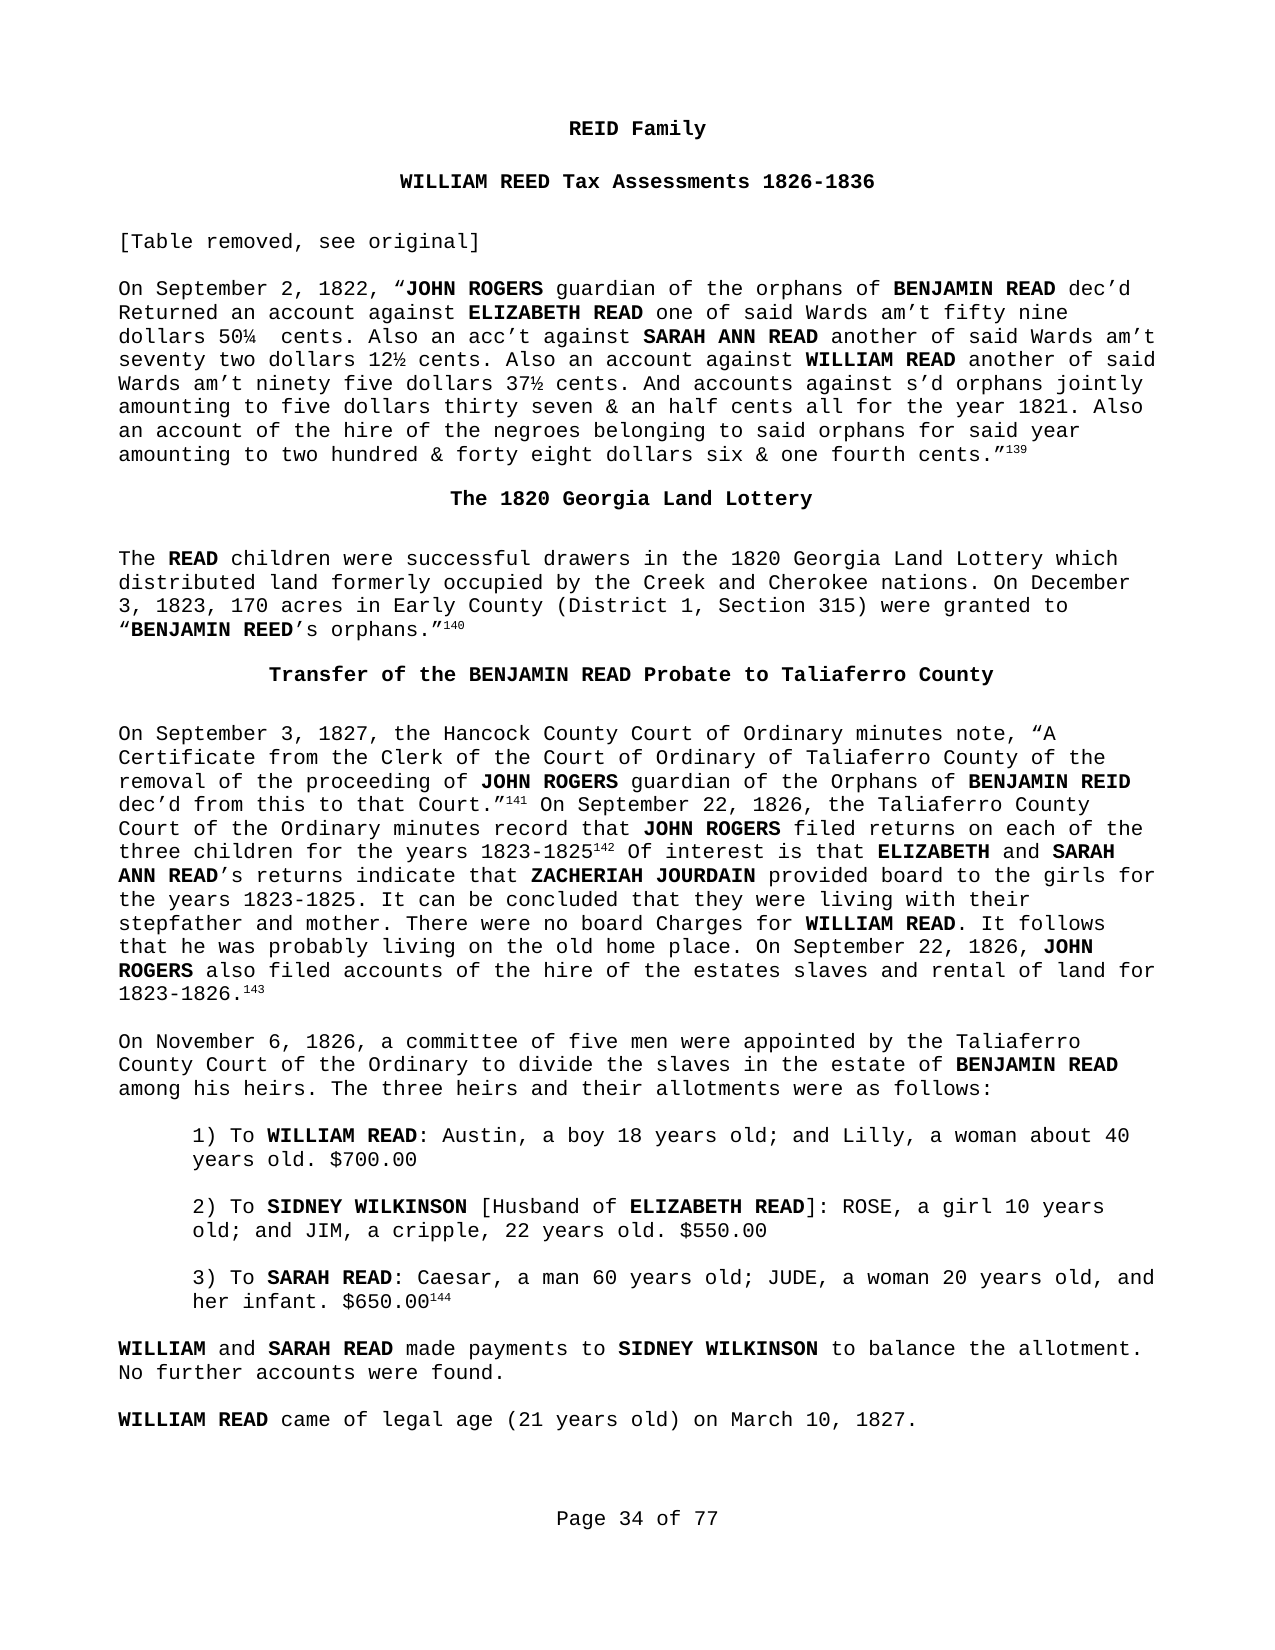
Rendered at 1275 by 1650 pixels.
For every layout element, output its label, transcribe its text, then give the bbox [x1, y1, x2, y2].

subtitle Transfer of the Benjamin Read Probate to Taliaferro County [118, 663, 1157, 687]
subtitle William Reed Tax Assessments 1826-1836 [118, 171, 1157, 195]
text 2) To Sidney Wilkinson [Husband of Elizabeth Read]: Rose, a girl 10 years old; and Jim, a cripple, 22 years old. $550.00 [192, 1196, 1157, 1243]
text On September 2, 1822, “John Rogers guardian of the orphans of Benjamin Read dec’d Returned an account against Elizabeth Read one of said Wards am’t fifty nine dollars 50¼ cents. Also an acc’t against Sarah Ann Read another of said Wards am’t seventy two dollars 12½ cents. Also an account against William Read another of said Wards am’t ninety five dollars 37½ cents. And accounts against s’d orphans jointly amounting to five dollars thirty seven & an half cents all for the year 1821. Also an account of the hire of the negroes belonging to said orphans for said year amounting to two hundred & forty eight dollars six & one fourth cents.”139 [118, 278, 1157, 467]
text William Read came of legal age (21 years old) on March 10, 1827. [118, 1409, 1157, 1433]
text 3) To Sarah Read: Caesar, a man 60 years old; Jude, a woman 20 years old, and her infant. $650.00144 [192, 1267, 1157, 1314]
text William and Sarah Read made payments to Sidney Wilkinson to balance the allotment. No further accounts were found. [118, 1338, 1157, 1385]
text The Read children were successful drawers in the 1820 Georgia Land Lottery which distributed land formerly occupied by the Creek and Cherokee nations. On December 3, 1823, 170 acres in Early County (District 1, Section 315) were granted to “Benjamin Reed’s orphans.”140 [118, 548, 1157, 643]
text 1) To William Read: Austin, a boy 18 years old; and Lilly, a woman about 40 years old. $700.00 [192, 1125, 1157, 1173]
subtitle The 1820 Georgia Land Lottery [118, 488, 1157, 512]
text [Table removed, see original] [118, 231, 1157, 255]
text On November 6, 1826, a committee of five men were appointed by the Taliaferro County Court of the Ordinary to divide the slaves in the estate of Benjamin Read among his heirs. The three heirs and their allotments were as follows: [118, 1031, 1157, 1102]
text On September 3, 1827, the Hancock County Court of Ordinary minutes note, “A Certificate from the Clerk of the Court of Ordinary of Taliaferro County of the removal of the proceeding of John Rogers guardian of the Orphans of Benjamin Reid dec’d from this to that Court.”141 On September 22, 1826, the Taliaferro County Court of the Ordinary minutes record that John Rogers filed returns on each of the three children for the years 1823-1825142 Of interest is that Elizabeth and Sarah Ann Read’s returns indicate that Zacheriah Jourdain provided board to the girls for the years 1823-1825. It can be concluded that they were living with their stepfather and mother. There were no board Charges for William Read. It follows that he was probably living on the old home place. On September 22, 1826, John Rogers also filed accounts of the hire of the estates slaves and rental of land for 1823-1826.143 [118, 723, 1157, 1007]
